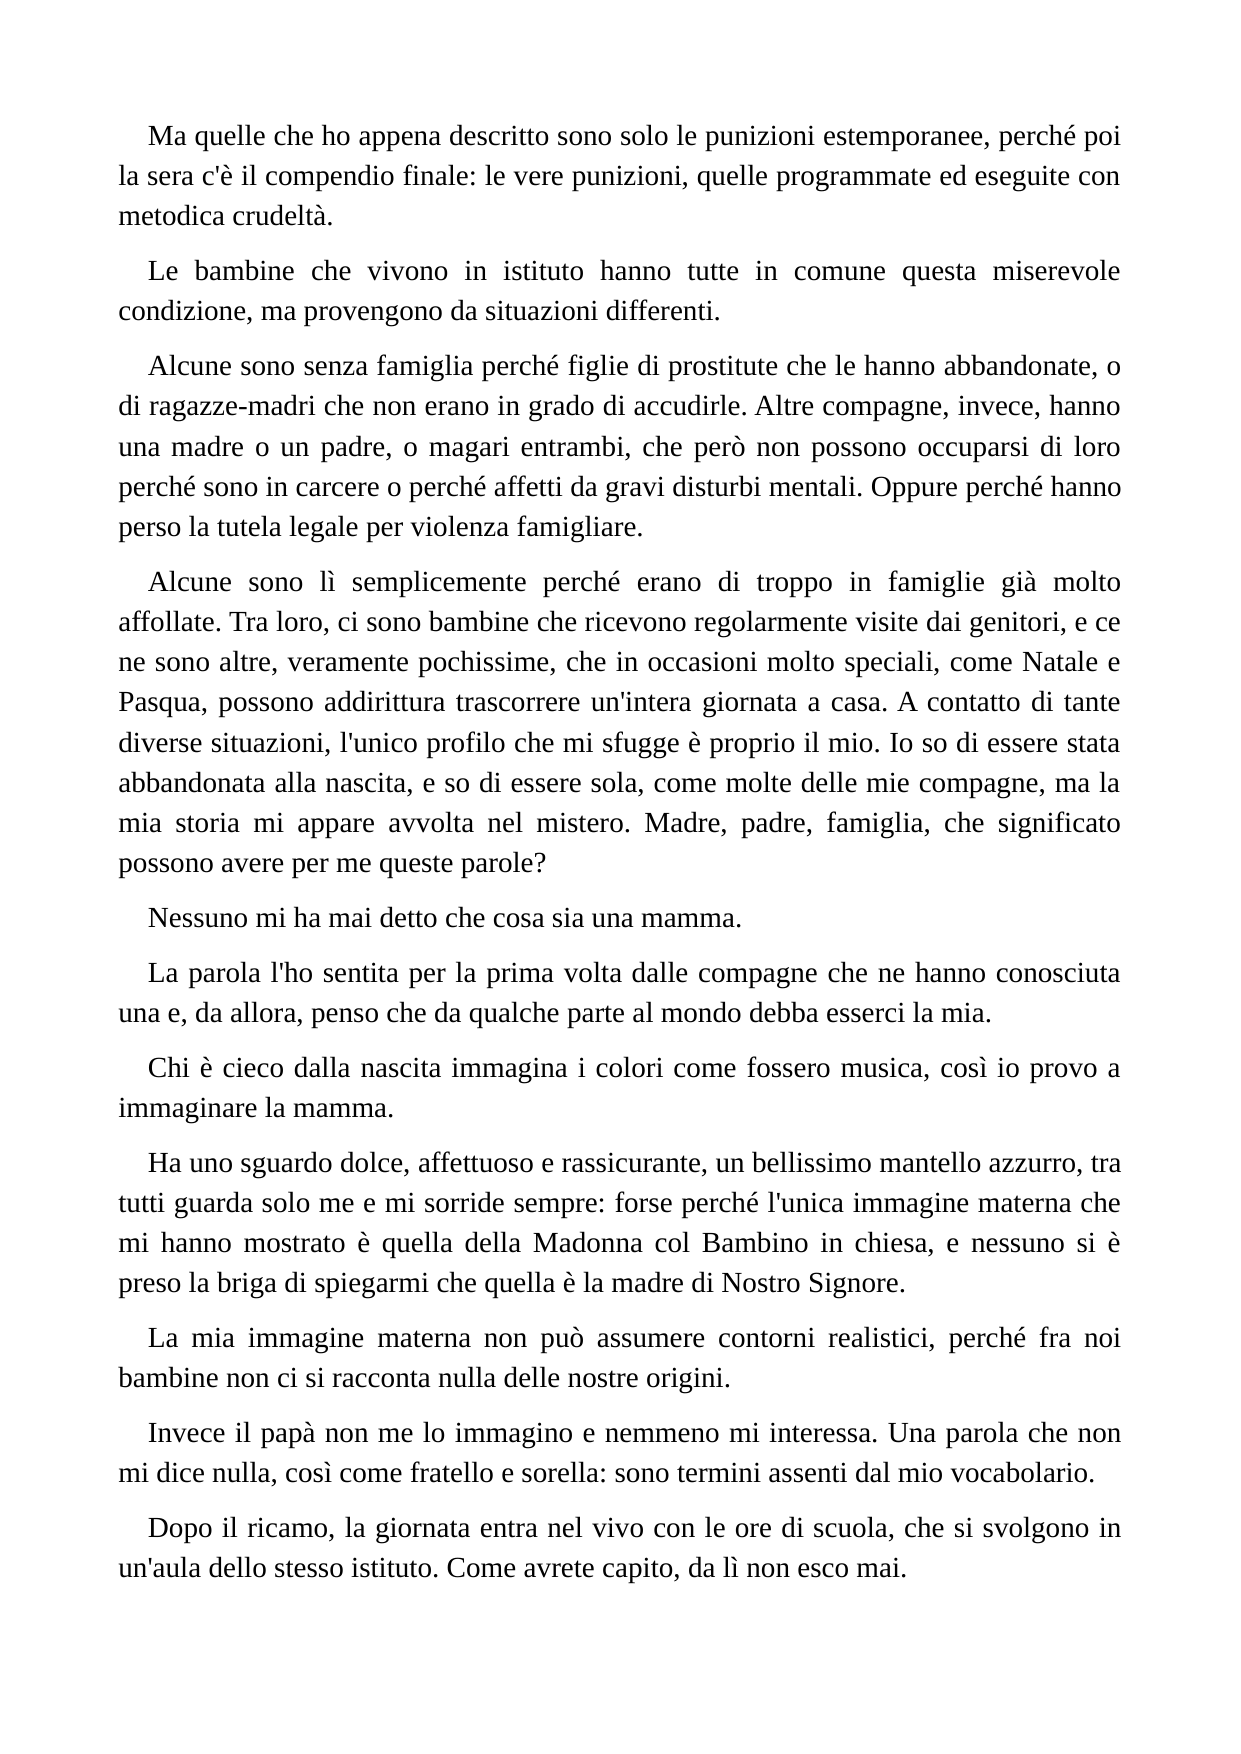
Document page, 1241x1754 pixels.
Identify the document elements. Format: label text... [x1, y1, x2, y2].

text La parola l'ho sentita per la prima volta dalle compagne che ne hanno conosciuta una e, da allora, penso che da qualche parte al mondo debba esserci la mia. [118, 955, 1122, 1029]
text Ha uno sguardo dolce, affettuoso e rassicurante, un bellissimo mantello azzurro, tra tutti guarda solo me e mi sorride sempre: forse perché l'unica immagine materna che mi hanno mostrato è quella della Madonna col Bambino in chiesa, e nessuno si è preso la briga di spiegarmi che quella è la madre di Nostro Signore. [118, 1145, 1122, 1299]
text Ma quelle che ho appena descritto sono solo le punizioni estemporanee, perché poi la sera c'è il compendio finale: le vere punizioni, quelle programmate ed eseguite con metodica crudeltà. [118, 118, 1122, 232]
text Invece il papà non me lo immagino e nemmeno mi interessa. Una parola che non mi dice nulla, così come fratello e sorella: sono termini assenti dal mio vocabolario. [118, 1415, 1122, 1489]
text Le bambine che vivono in istituto hanno tutte in comune questa miserevole condizione, ma provengono da situazioni differenti. [118, 253, 1122, 327]
text Dopo il ricamo, la giornata entra nel vivo con le ore di scuola, che si svolgono in un'aula dello stesso istituto. Come avrete capito, da lì non esco mai. [118, 1510, 1122, 1584]
text La mia immagine materna non può assumere contorni realistici, perché fra noi bambine non ci si racconta nulla delle nostre origini. [118, 1320, 1122, 1394]
text Chi è cieco dalla nascita immagina i colori come fossero musica, così io provo a immaginare la mamma. [118, 1050, 1122, 1124]
text Alcune sono lì semplicemente perché erano di troppo in famiglie già molto affollate. Tra loro, ci sono bambine che ricevono regolarmente visite dai genitori, e ce ne sono altre, veramente pochissime, che in occasioni molto speciali, come Natale e Pasqua, possono addirittura trascorrere un'intera giornata a casa. A contatto di tante diverse situazioni, l'unico profilo che mi sfugge è proprio il mio. Io so di essere stata abbandonata alla nascita, e so di essere sola, come molte delle mie compagne, ma la mia storia mi appare avvolta nel mistero. Madre, padre, famiglia, che significato possono avere per me queste parole? [118, 564, 1122, 879]
text Alcune sono senza famiglia perché figlie di prostitute che le hanno abbandonate, o di ragazze-madri che non erano in grado di accudirle. Altre compagne, invece, hanno una madre o un padre, o magari entrambi, che però non possono occuparsi di loro perché sono in carcere o perché affetti da gravi disturbi mentali. Oppure perché hanno perso la tutela legale per violenza famigliare. [118, 348, 1122, 543]
text Nessuno mi ha mai detto che cosa sia una mamma. [118, 900, 1122, 934]
